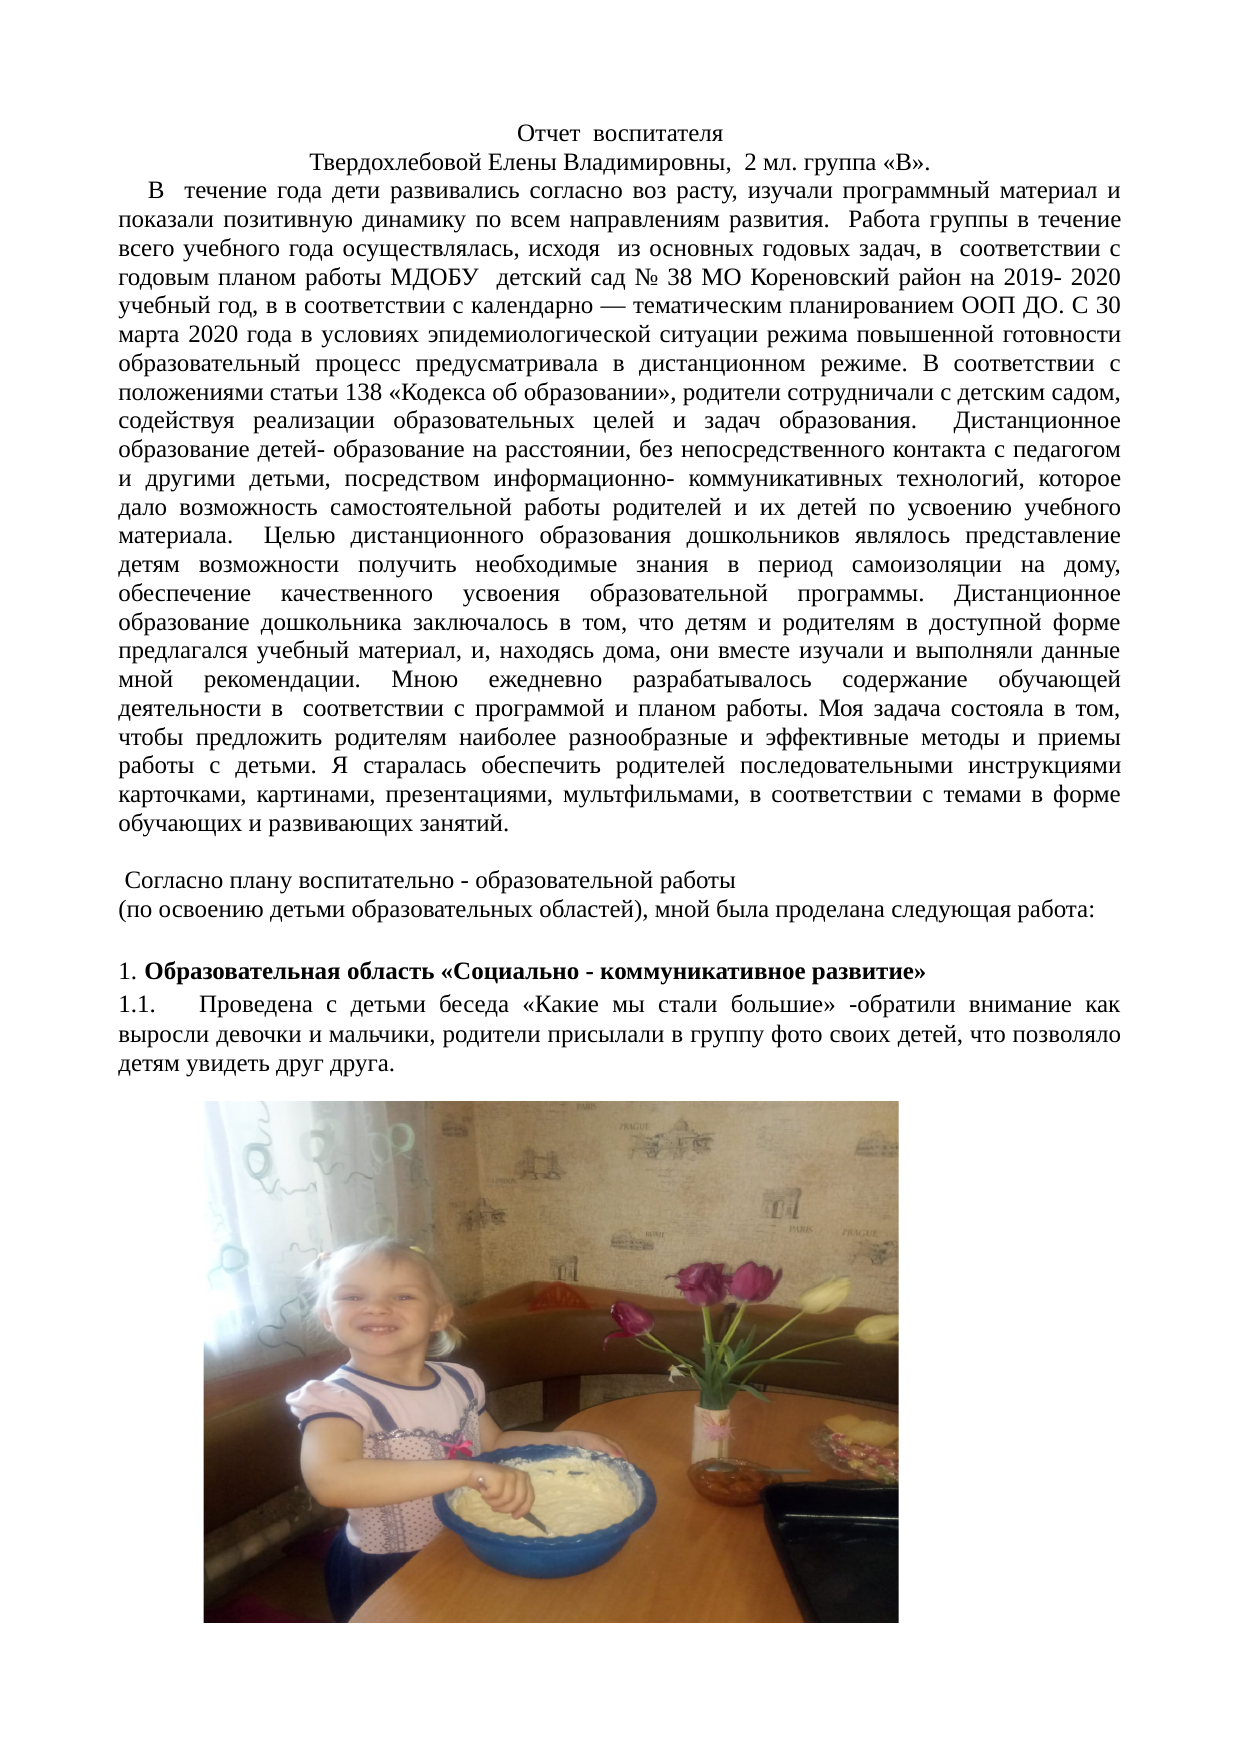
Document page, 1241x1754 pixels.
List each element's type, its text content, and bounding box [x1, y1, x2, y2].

text В течение года дети развивались согласно воз расту, изучали программный материал и показали позитивную динамику по всем направлениям развития. Работа группы в течение всего учебного года осуществлялась, исходя из основных годовых задач, в соответствии с годовым планом работы МДОБУ детский сад № 38 МО Кореновский район на 2019- 2020 учебный год, в в соответствии с календарно — тематическим планированием ООП ДО. С 30 марта 2020 года в условиях эпидемиологической ситуации режима повышенной готовности образовательный процесс предусматривала в дистанционном режиме. В соответствии с положениями статьи 138 «Кодекса об образовании», родители сотрудничали с детским садом, содействуя реализации образовательных целей и задач образования. Дистанционное образование детей- образование на расстоянии, без непосредственного контакта с педагогом и другими детьми, посредством информационно- коммуникативных технологий, которое дало возможность самостоятельной работы родителей и их детей по усвоению учебного материала. Целью дистанционного образования дошкольников являлось представление детям возможности получить необходимые знания в период самоизоляции на дому, обеспечение качественного усвоения образовательной программы. Дистанционное образование дошкольника заключалось в том, что детям и родителям в доступной форме предлагался учебный материал, и, находясь дома, они вместе изучали и выполняли данные мной рекомендации. Мною ежедневно разрабатывалось содержание обучающей деятельности в соответствии с программой и планом работы. Моя задача состояла в том, чтобы предложить родителям наиболее разнообразные и эффективные методы и приемы работы с детьми. Я старалась обеспечить родителей последовательными инструкциями карточками, картинами, презентациями, мультфильмами, в соответствии с темами в форме обучающих и развивающих занятий. [118, 176, 1122, 837]
text Согласно плану воспитательно - образовательной работы [118, 866, 1122, 894]
text 1.1. Проведена с детьми беседа «Какие мы стали большие» -обратили внимание как выросли девочки и мальчики, родители присылали в группу фото своих детей, что позволяло детям увидеть друг друга. [118, 985, 1122, 1076]
text Отчет воспитателя [118, 118, 1122, 147]
text Твердохлебовой Елены Владимировны, 2 мл. группа «В». [118, 147, 1122, 176]
text 1. Образовательная область «Социально - коммуникативное развитие» [118, 952, 1122, 985]
text (по освоению детьми образовательных областей), мной была проделана следующая работа: [118, 894, 1122, 923]
